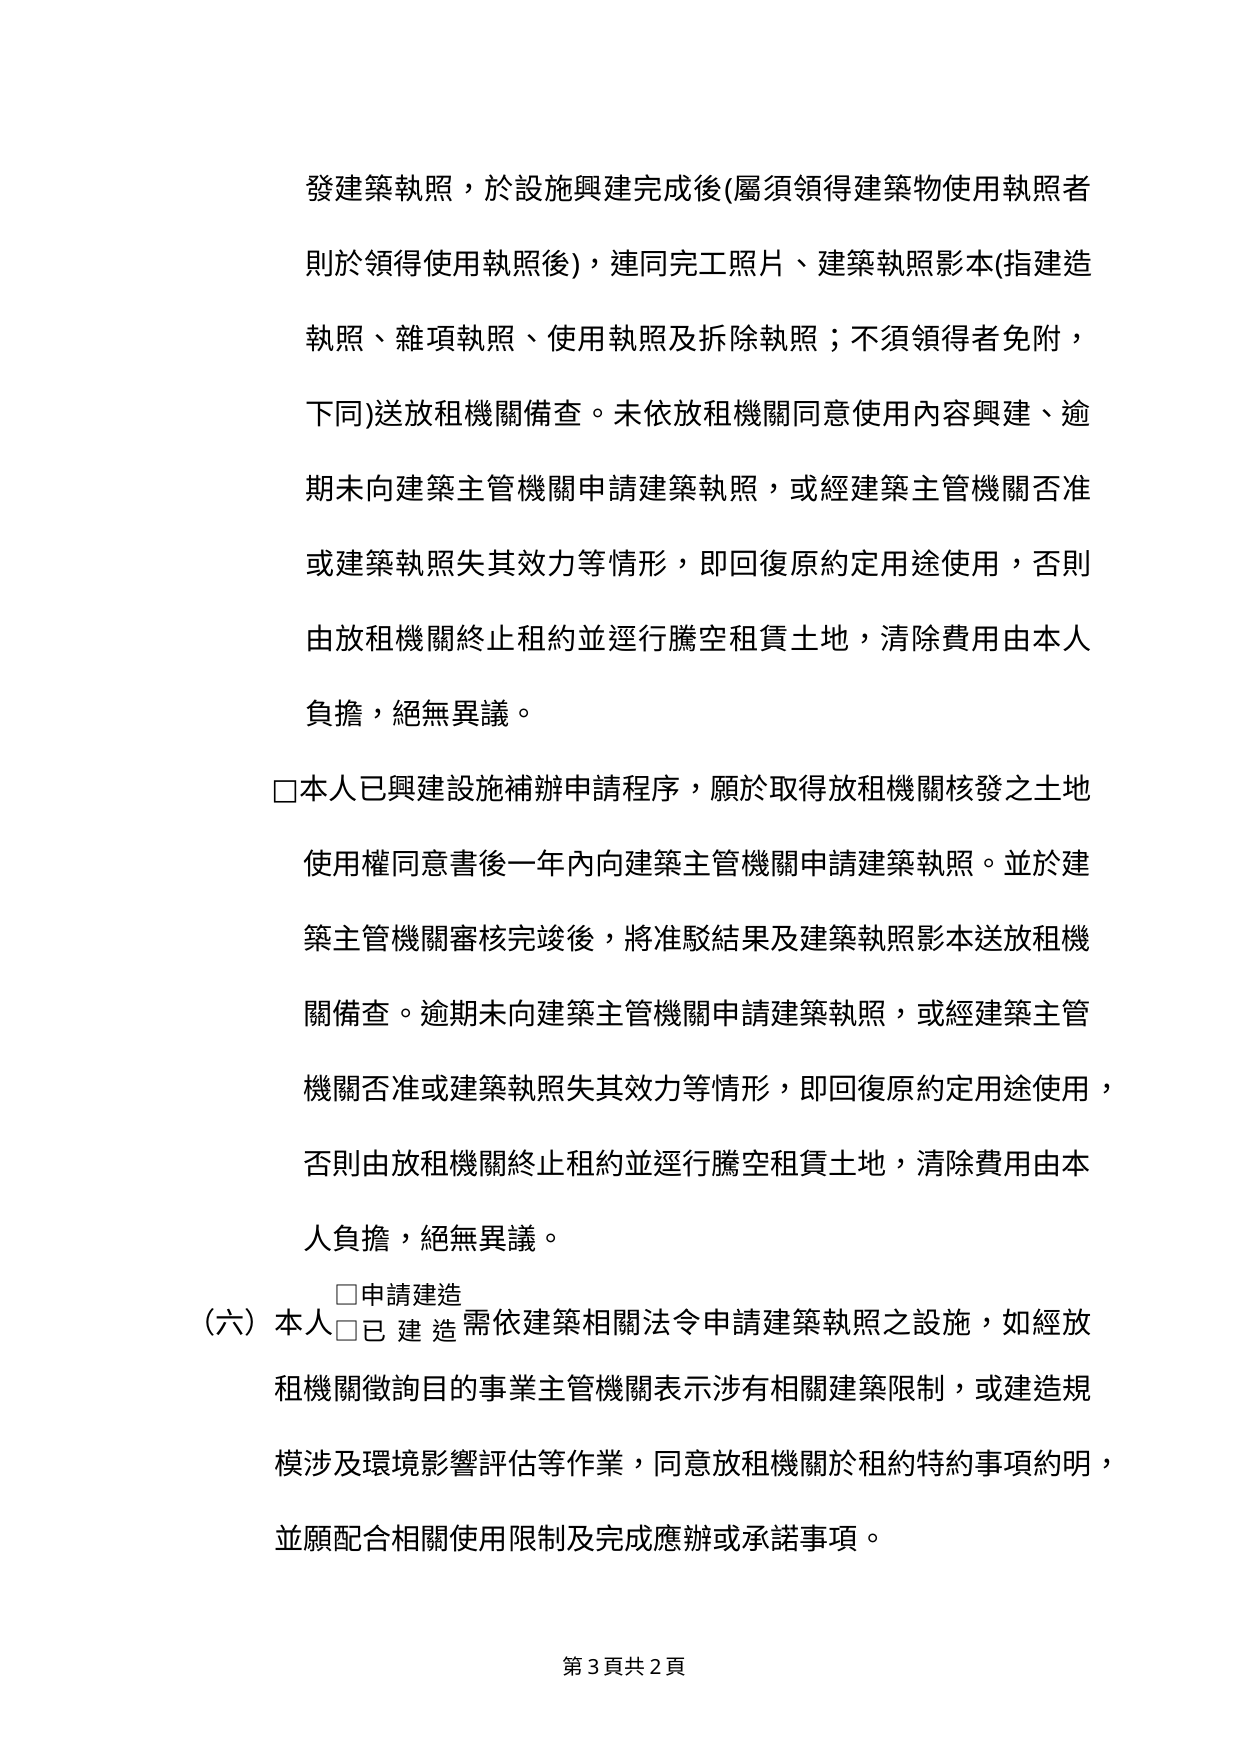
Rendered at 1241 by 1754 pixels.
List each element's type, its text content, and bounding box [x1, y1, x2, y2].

list 本人□申請建造□已 建 造 需依建築相關法令申請建築執照之設施，如經放租機關徵詢目的事業主管機關表示涉有相關建築限制，或建造規模涉及環境影響評估等作業，同意放租機關於租約特約事項約明，並願配合相關使用限制及完成應辦或承諾事項。 [186, 1274, 1092, 1574]
list 發建築執照，於設施興建完成後(屬須領得建築物使用執照者則於領得使用執照後)，連同完工照片、建築執照影本(指建造執照、雜項執照、使用執照及拆除執照；不須領得者免附，下同)送放租機關備查。未依放租機關同意使用內容興建、逾期未向建築主管機關申請建築執照，或經建築主管機關否准或建築執照失其效力等情形，即回復原約定用途使用，否則由放租機關終止租約並逕行騰空租賃土地，清除費用由本人負擔，絕無異議。 [186, 149, 1092, 749]
list □本人已興建設施補辦申請程序，願於取得放租機關核發之土地使用權同意書後一年內向建築主管機關申請建築執照。並於建築主管機關審核完竣後，將准駁結果及建築執照影本送放租機關備查。逾期未向建築主管機關申請建築執照，或經建築主管機關否准或建築執照失其效力等情形，即回復原約定用途使用，否則由放租機關終止租約並逕行騰空租賃土地，清除費用由本人負擔，絕無異議。 [271, 749, 1092, 1274]
